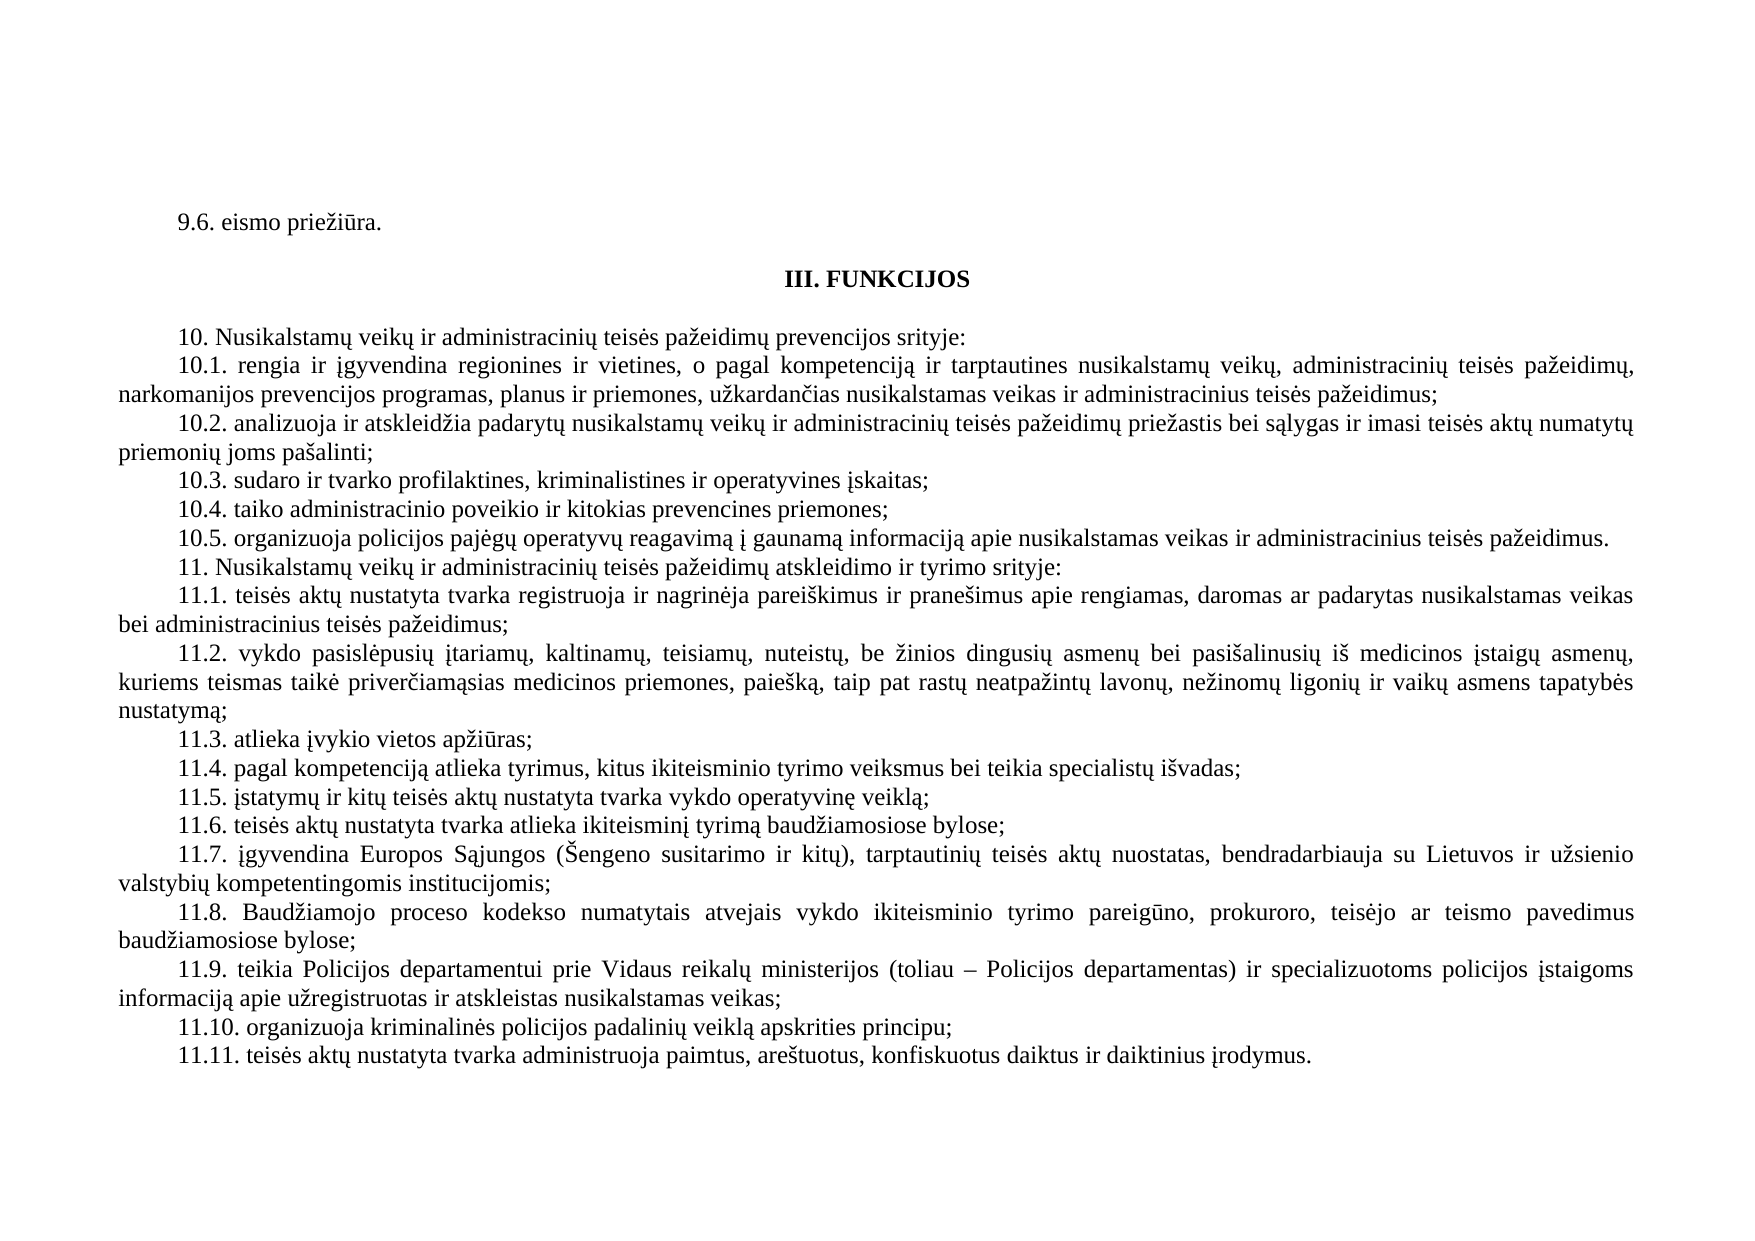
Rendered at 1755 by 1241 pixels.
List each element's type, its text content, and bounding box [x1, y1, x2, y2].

text 11.11. teisės aktų nustatyta tvarka administruoja paimtus, areštuotus, konfiskuotus daiktus ir daiktinius įrodymus. [118, 1040, 1636, 1069]
text 10. Nusikalstamų veikų ir administracinių teisės pažeidimų prevencijos srityje: [118, 322, 1636, 350]
text III. FUNKCIJOS [118, 264, 1636, 293]
text 11.5. įstatymų ir kitų teisės aktų nustatyta tvarka vykdo operatyvinę veiklą; [118, 782, 1636, 810]
text 11.8. Baudžiamojo proceso kodekso numatytais atvejais vykdo ikiteisminio tyrimo pareigūno, prokuroro, teisėjo ar teismo pavedimus baudžiamosiose bylose; [118, 897, 1636, 954]
text 11.3. atlieka įvykio vietos apžiūras; [118, 724, 1636, 753]
text 10.2. analizuoja ir atskleidžia padarytų nusikalstamų veikų ir administracinių teisės pažeidimų priežastis bei sąlygas ir imasi teisės aktų numatytų priemonių joms pašalinti; [118, 408, 1636, 465]
text 11.1. teisės aktų nustatyta tvarka registruoja ir nagrinėja pareiškimus ir pranešimus apie rengiamas, daromas ar padarytas nusikalstamas veikas bei administracinius teisės pažeidimus; [118, 580, 1636, 638]
text 10.5. organizuoja policijos pajėgų operatyvų reagavimą į gaunamą informaciją apie nusikalstamas veikas ir administracinius teisės pažeidimus. [118, 523, 1636, 552]
text 11. Nusikalstamų veikų ir administracinių teisės pažeidimų atskleidimo ir tyrimo srityje: [118, 552, 1636, 580]
text 11.10. organizuoja kriminalinės policijos padalinių veiklą apskrities principu; [118, 1012, 1636, 1040]
text 11.7. įgyvendina Europos Sąjungos (Šengeno susitarimo ir kitų), tarptautinių teisės aktų nuostatas, bendradarbiauja su Lietuvos ir užsienio valstybių kompetentingomis institucijomis; [118, 839, 1636, 897]
text 9.6. eismo priežiūra. [118, 207, 1636, 235]
text 10.4. taiko administracinio poveikio ir kitokias prevencines priemones; [118, 494, 1636, 523]
text 11.4. pagal kompetenciją atlieka tyrimus, kitus ikiteisminio tyrimo veiksmus bei teikia specialistų išvadas; [118, 753, 1636, 782]
text 10.3. sudaro ir tvarko profilaktines, kriminalistines ir operatyvines įskaitas; [118, 465, 1636, 494]
text 11.9. teikia Policijos departamentui prie Vidaus reikalų ministerijos (toliau – Policijos departamentas) ir specializuotoms policijos įstaigoms informaciją apie užregistruotas ir atskleistas nusikalstamas veikas; [118, 954, 1636, 1012]
text 10.1. rengia ir įgyvendina regionines ir vietines, o pagal kompetenciją ir tarptautines nusikalstamų veikų, administracinių teisės pažeidimų, narkomanijos prevencijos programas, planus ir priemones, užkardančias nusikalstamas veikas ir administracinius teisės pažeidimus; [118, 350, 1636, 408]
text 11.6. teisės aktų nustatyta tvarka atlieka ikiteisminį tyrimą baudžiamosiose bylose; [118, 810, 1636, 839]
text 11.2. vykdo pasislėpusių įtariamų, kaltinamų, teisiamų, nuteistų, be žinios dingusių asmenų bei pasišalinusių iš medicinos įstaigų asmenų, kuriems teismas taikė priverčiamąsias medicinos priemones, paiešką, taip pat rastų neatpažintų lavonų, nežinomų ligonių ir vaikų asmens tapatybės nustatymą; [118, 638, 1636, 724]
